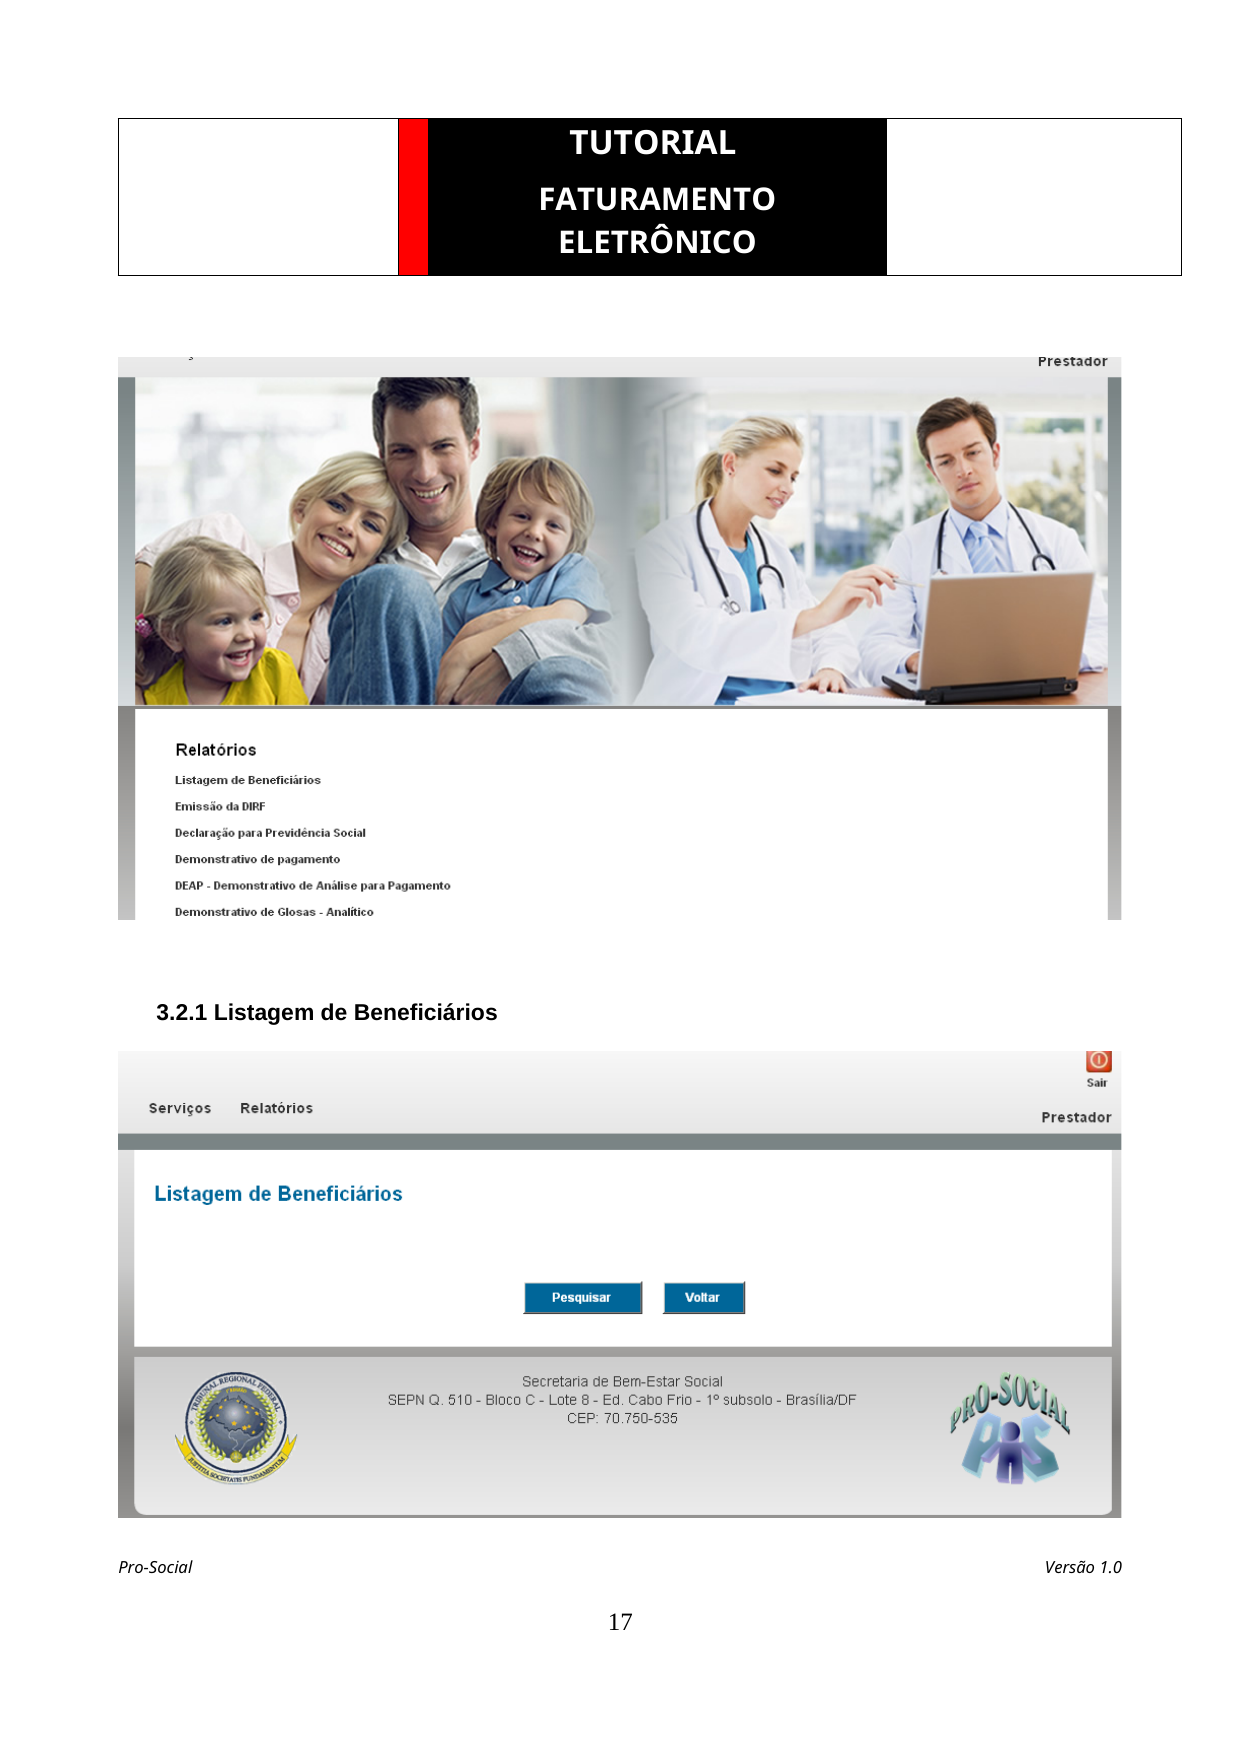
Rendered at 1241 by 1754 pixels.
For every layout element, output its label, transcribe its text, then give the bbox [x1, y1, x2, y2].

text 3.2.1 Listagem de Beneficiários [118, 999, 1122, 1025]
